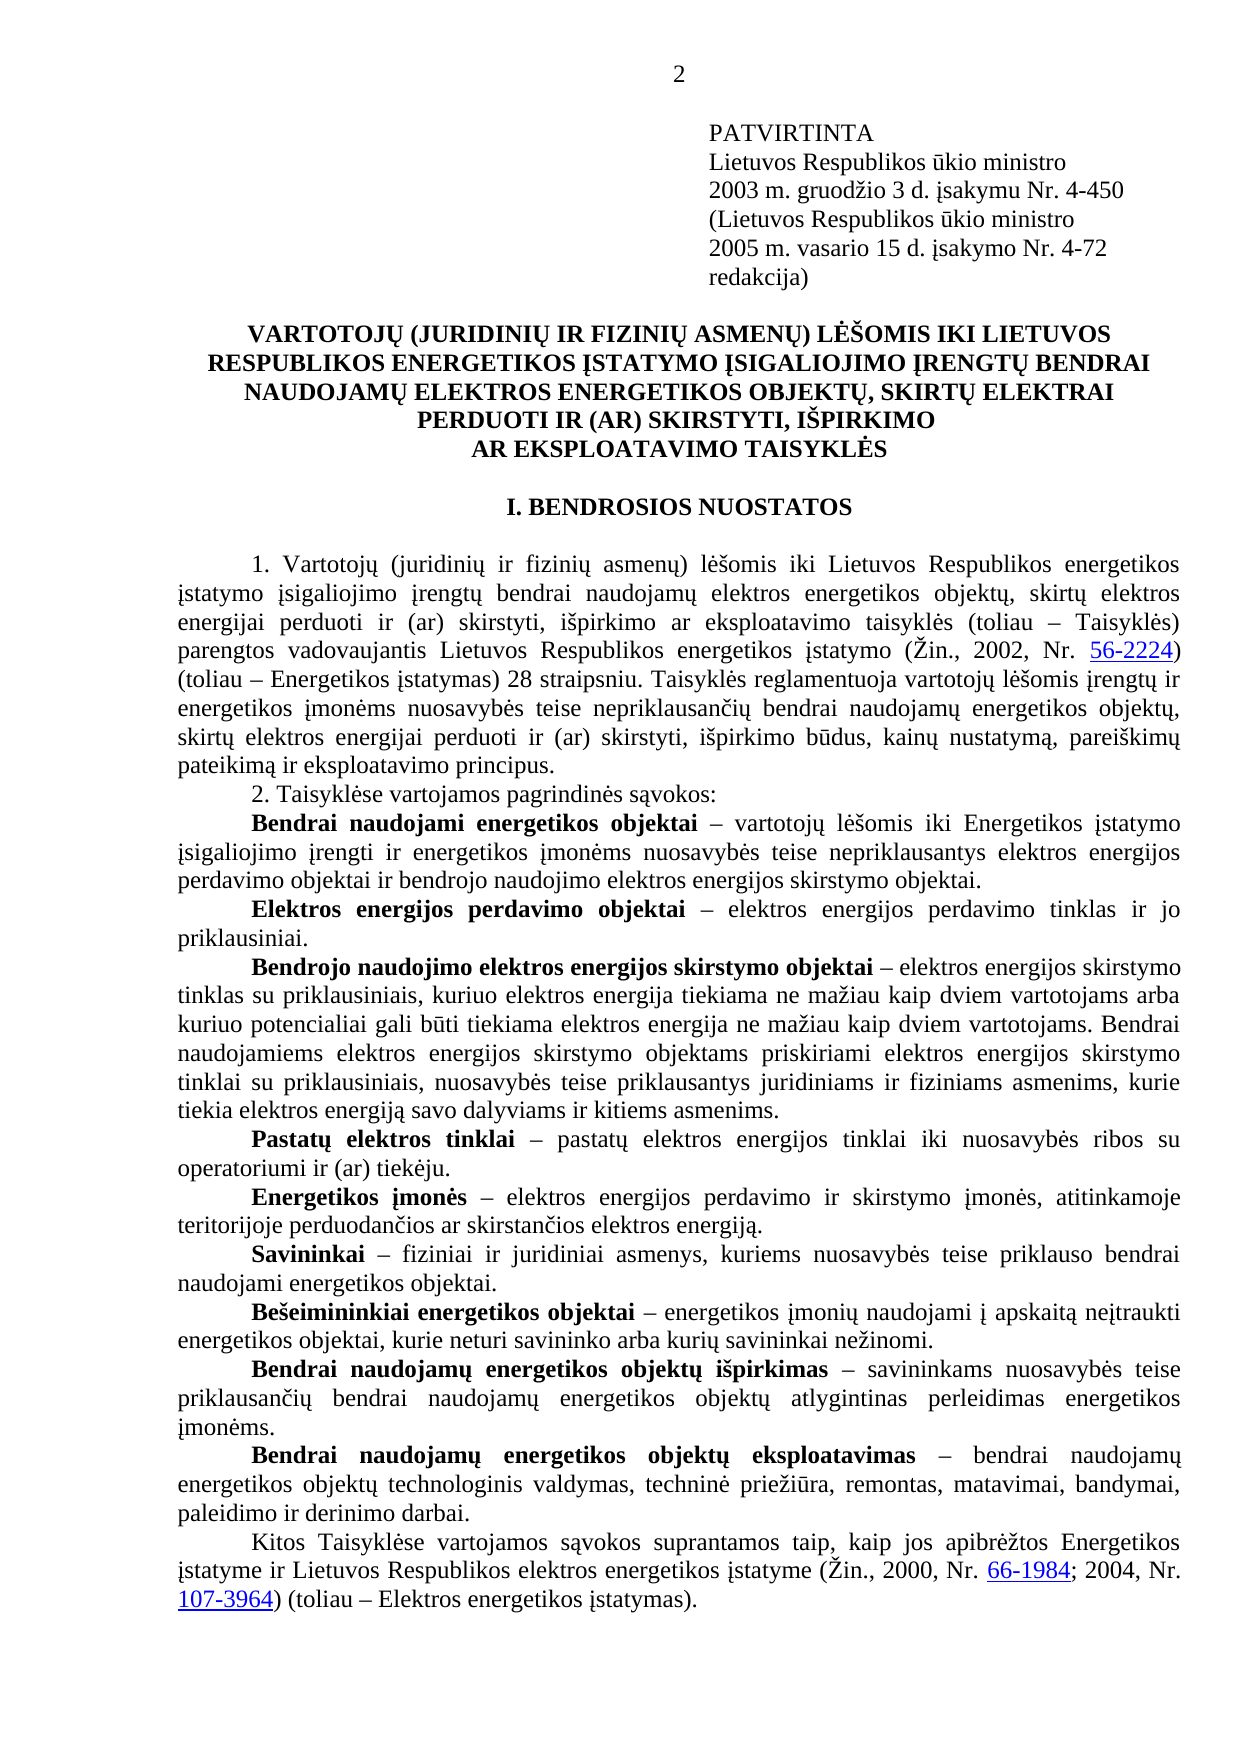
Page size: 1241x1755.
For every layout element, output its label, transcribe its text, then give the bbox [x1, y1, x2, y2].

text Bešeimininkiai energetikos objektai – energetikos įmonių naudojami į apskaitą neįtraukti energetikos objektai, kurie neturi savininko arba kurių savininkai nežinomi. [177, 1297, 1181, 1354]
text VARTOTOJŲ (juridinių ir fizinių asmenų) LĖŠOMIS IKI LIETUVOS RESPUBLIKOS ENERGETIKOS ĮSTATYMO ĮSIGALIOJIMO ĮRENGTŲ BENDRAI NAUDOJAMŲ ELEKTROS ENERGETIKOS OBJEKTŲ, SKIRTŲ ELEKTRAI PERDUOTI IR (AR) SKIRSTYTI, IŠPIRKIMO [177, 319, 1181, 434]
text Lietuvos Respublikos ūkio ministro [177, 147, 1181, 176]
text Bendrojo naudojimo elektros energijos skirstymo objektai – elektros energijos skirstymo tinklas su priklausiniais, kuriuo elektros energija tiekiama ne mažiau kaip dviem vartotojams arba kuriuo potencialiai gali būti tiekiama elektros energija ne mažiau kaip dviem vartotojams. Bendrai naudojamiems elektros energijos skirstymo objektams priskiriami elektros energijos skirstymo tinklai su priklausiniais, nuosavybės teise priklausantys juridiniams ir fiziniams asmenims, kurie tiekia elektros energiją savo dalyviams ir kitiems asmenims. [177, 952, 1181, 1124]
text AR EKSPLOATAVIMO TAISYKLĖS [177, 434, 1181, 463]
text I. BENDROSIOS NUOSTATOS [177, 492, 1181, 521]
text 2. Taisyklėse vartojamos pagrindinės sąvokos: [177, 779, 1181, 808]
text Savininkai – fiziniai ir juridiniai asmenys, kuriems nuosavybės teise priklauso bendrai naudojami energetikos objektai. [177, 1239, 1181, 1297]
text Bendrai naudojami energetikos objektai – vartotojų lėšomis iki Energetikos įstatymo įsigaliojimo įrengti ir energetikos įmonėms nuosavybės teise nepriklausantys elektros energijos perdavimo objektai ir bendrojo naudojimo elektros energijos skirstymo objektai. [177, 808, 1181, 894]
text Elektros energijos perdavimo objektai – elektros energijos perdavimo tinklas ir jo priklausiniai. [177, 894, 1181, 952]
text 2005 m. vasario 15 d. įsakymo Nr. 4-72 [177, 233, 1181, 262]
text 1. Vartotojų (juridinių ir fizinių asmenų) lėšomis iki Lietuvos Respublikos energetikos įstatymo įsigaliojimo įrengtų bendrai naudojamų elektros energetikos objektų, skirtų elektros energijai perduoti ir (ar) skirstyti, išpirkimo ar eksploatavimo taisyklės (toliau – Taisyklės) parengtos vadovaujantis Lietuvos Respublikos energetikos įstatymo (Žin., 2002, Nr. 56-2224) (toliau – Energetikos įstatymas) 28 straipsniu. Taisyklės reglamentuoja vartotojų lėšomis įrengtų ir energetikos įmonėms nuosavybės teise nepriklausančių bendrai naudojamų energetikos objektų, skirtų elektros energijai perduoti ir (ar) skirstyti, išpirkimo būdus, kainų nustatymą, pareiškimų pateikimą ir eksploatavimo principus. [177, 549, 1181, 779]
text PATVIRTINTA [709, 118, 1181, 147]
text Kitos Taisyklėse vartojamos sąvokos suprantamos taip, kaip jos apibrėžtos Energetikos įstatyme ir Lietuvos Respublikos elektros energetikos įstatyme (Žin., 2000, Nr. 66-1984; 2004, Nr. 107-3964) (toliau – Elektros energetikos įstatymas). [177, 1527, 1181, 1613]
text redakcija) [177, 262, 1181, 291]
text 2003 m. gruodžio 3 d. įsakymu Nr. 4-450 [177, 176, 1181, 204]
text Bendrai naudojamų energetikos objektų eksploatavimas – bendrai naudojamų energetikos objektų technologinis valdymas, techninė priežiūra, remontas, matavimai, bandymai, paleidimo ir derinimo darbai. [177, 1441, 1181, 1527]
text Energetikos įmonės – elektros energijos perdavimo ir skirstymo įmonės, atitinkamoje teritorijoje perduodančios ar skirstančios elektros energiją. [177, 1182, 1181, 1239]
text Bendrai naudojamų energetikos objektų išpirkimas – savininkams nuosavybės teise priklausančių bendrai naudojamų energetikos objektų atlygintinas perleidimas energetikos įmonėms. [177, 1354, 1181, 1441]
text (Lietuvos Respublikos ūkio ministro [177, 204, 1181, 233]
text Pastatų elektros tinklai – pastatų elektros energijos tinklai iki nuosavybės ribos su operatoriumi ir (ar) tiekėju. [177, 1124, 1181, 1182]
